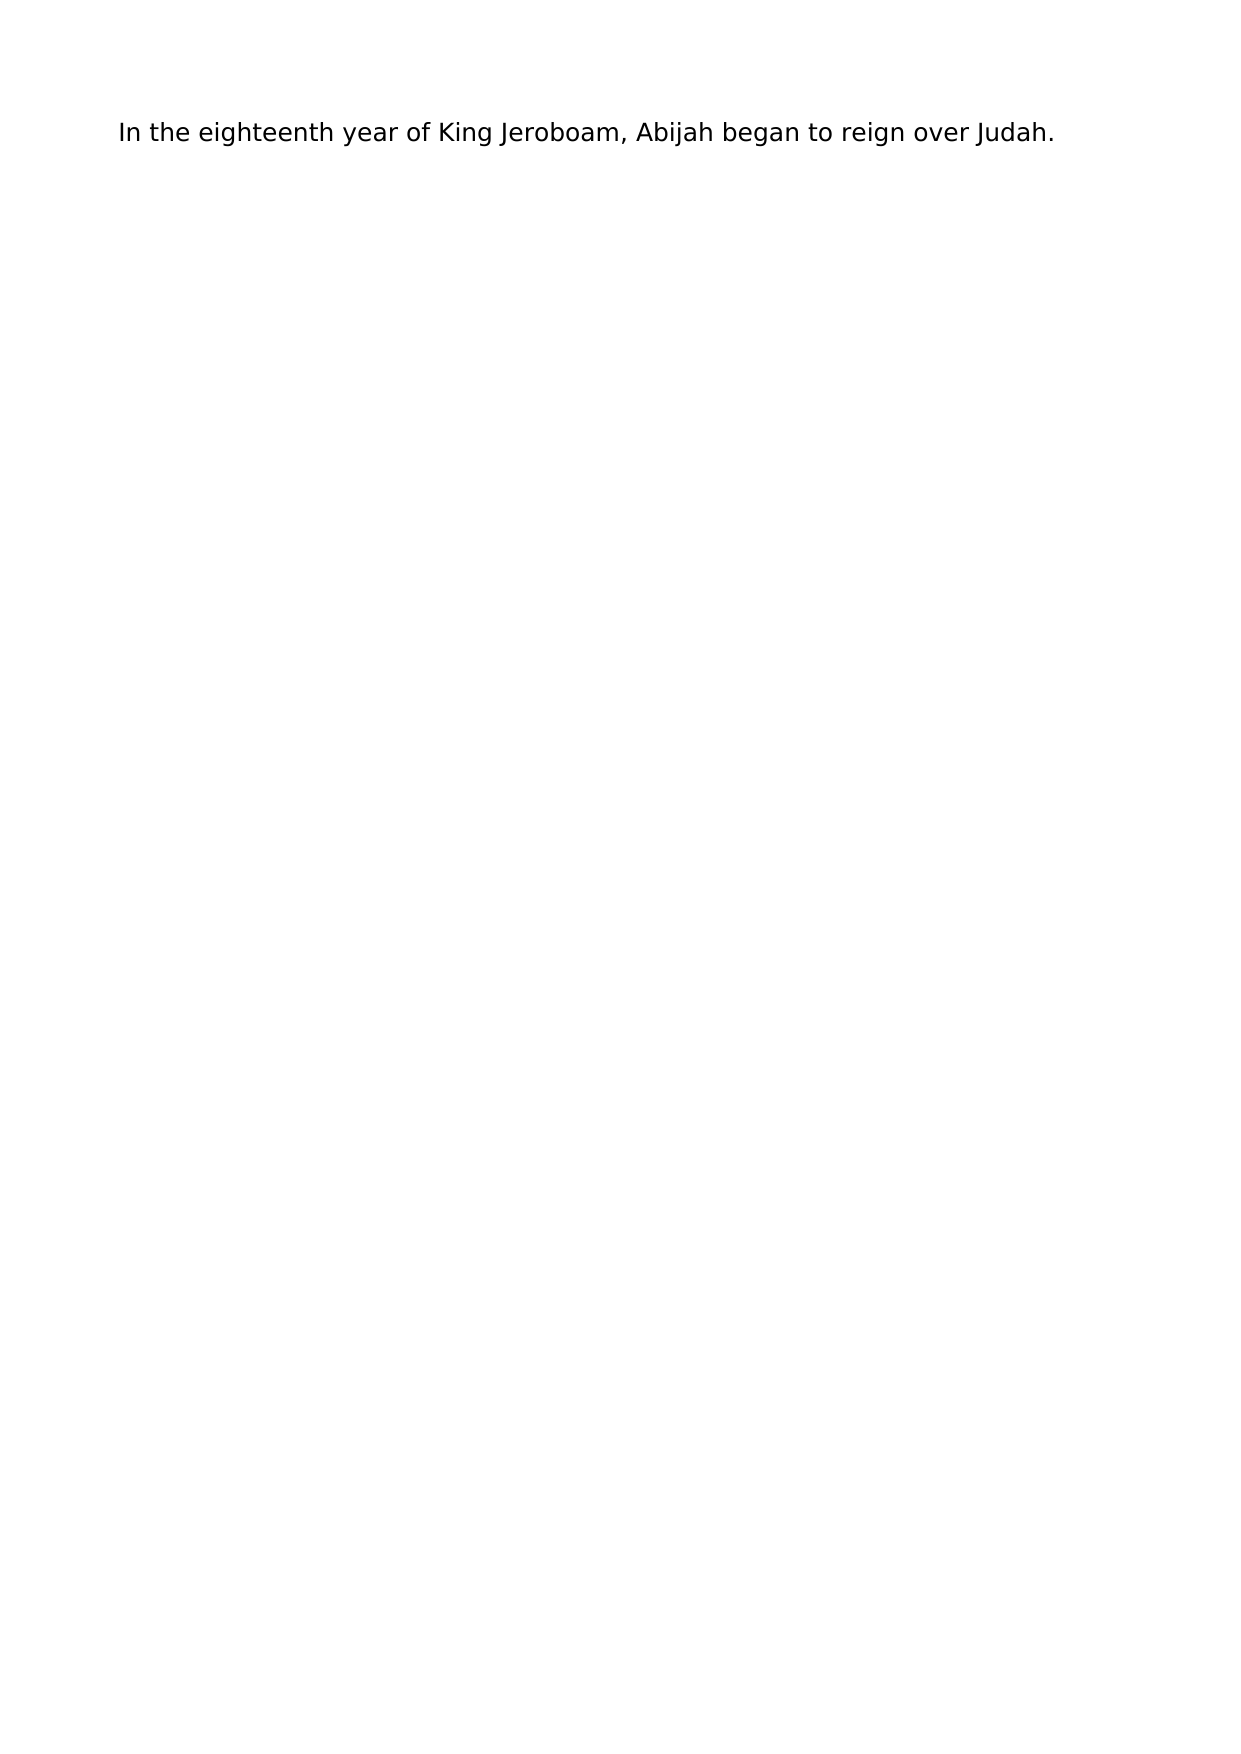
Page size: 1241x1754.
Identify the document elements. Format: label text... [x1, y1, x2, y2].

text In the eighteenth year of King Jeroboam, Abijah began to reign over Judah. [118, 118, 1122, 147]
